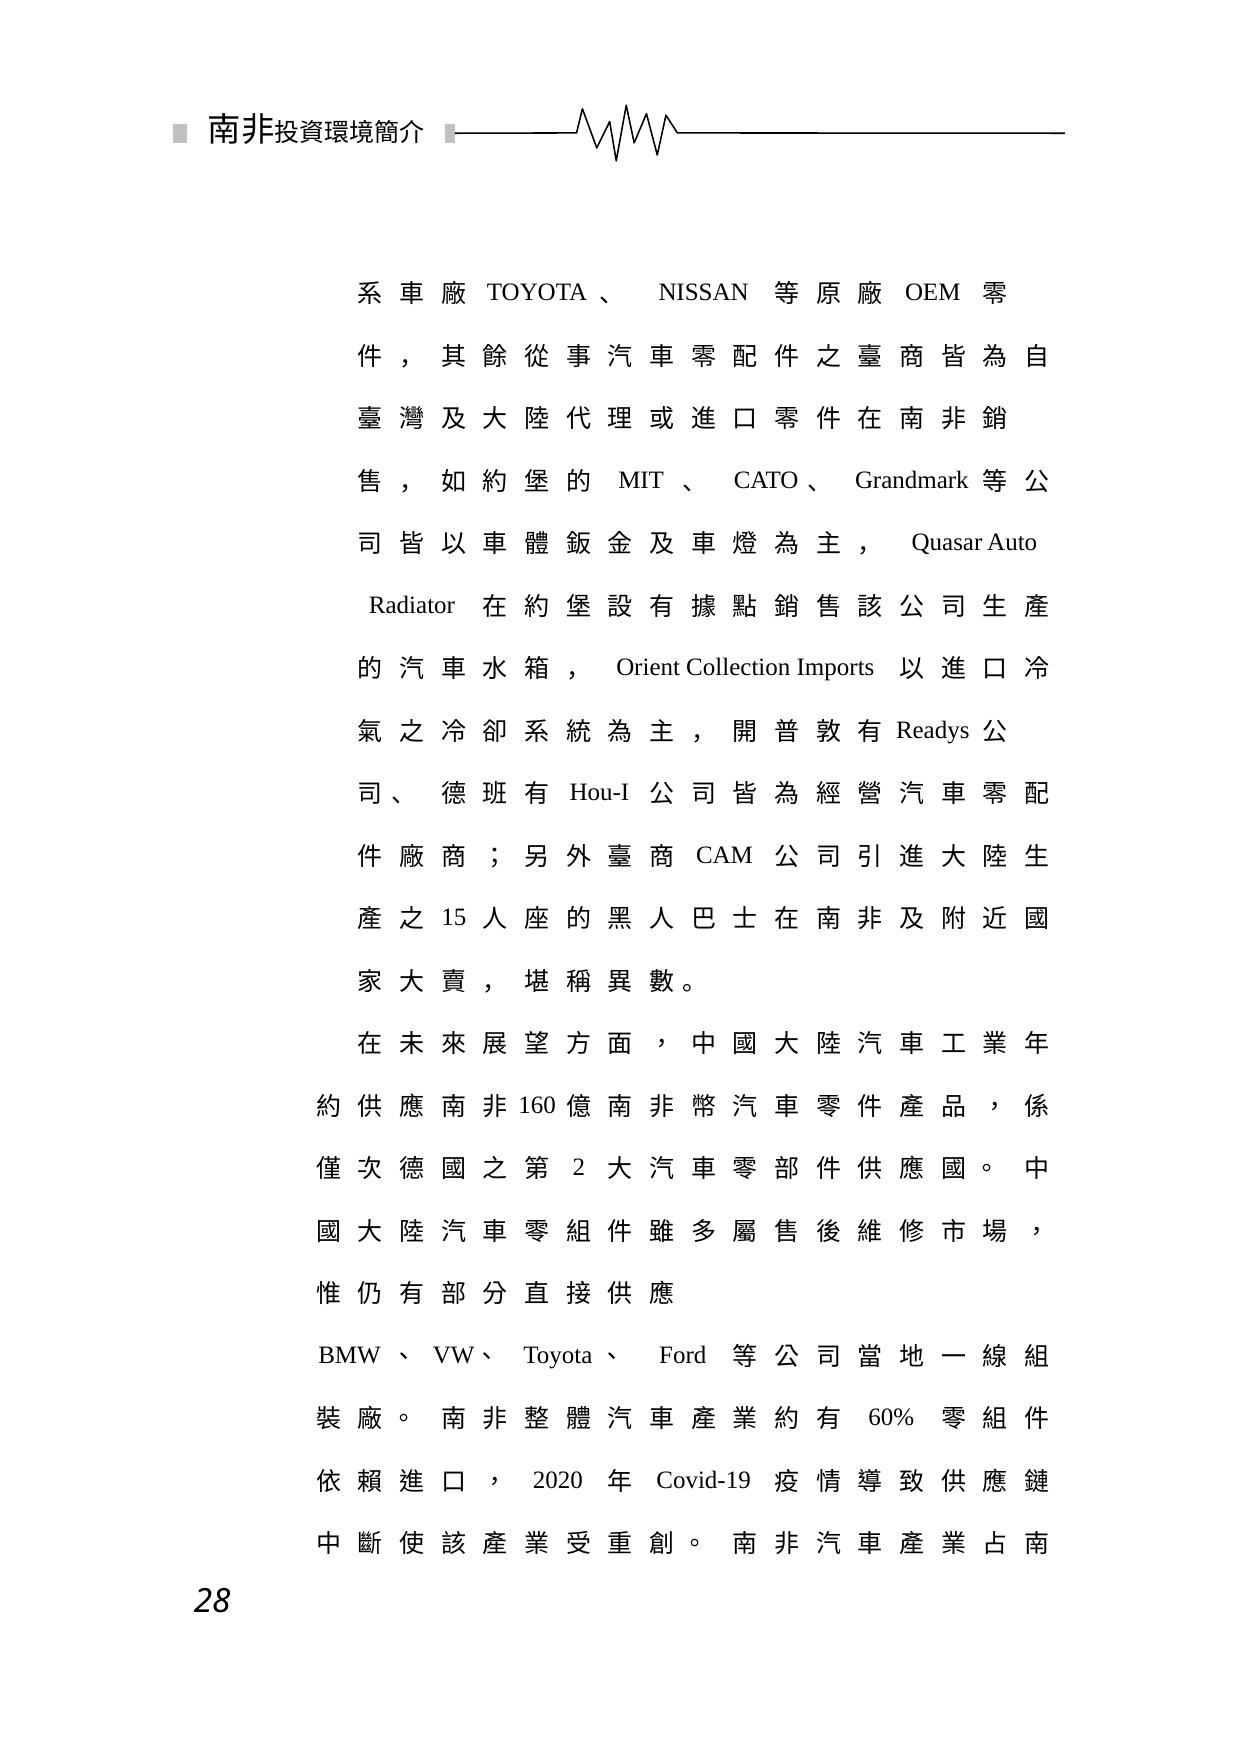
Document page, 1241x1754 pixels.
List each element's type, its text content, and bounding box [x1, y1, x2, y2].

text 在未來展望方面，中國大陸汽車工業年約供應南非160億南非幣汽車零件產品，係僅次德國之第2大汽車零部件供應國。中國大陸汽車零組件雖多屬售後維修市場，惟仍有部分直接供應BMW、VW、Toyota、Ford等公司當地一線組裝廠。南非整體汽車產業約有60%零組件依賴進口，2020年Covid-19疫情導致供應鏈中斷使該產業受重創。南非汽車產業占南 [281, 1000, 1058, 1563]
text 系車廠TOYOTA、NISSAN等原廠OEM零件，其餘從事汽車零配件之臺商皆為自臺灣及大陸代理或進口零件在南非銷售，如約堡的MIT、CATO、Grandmark等公司皆以車體鈑金及車燈為主，Quasar Auto Radiator在約堡設有據點銷售該公司生產的汽車水箱，Orient Collection Imports以進口冷氣之冷卻系統為主，開普敦有Readys公司、德班有Hou-I公司皆為經營汽車零配件廠商；另外臺商CAM公司引進大陸生產之15人座的黑人巴士在南非及附近國家大賣，堪稱異數。 [281, 250, 1058, 1000]
